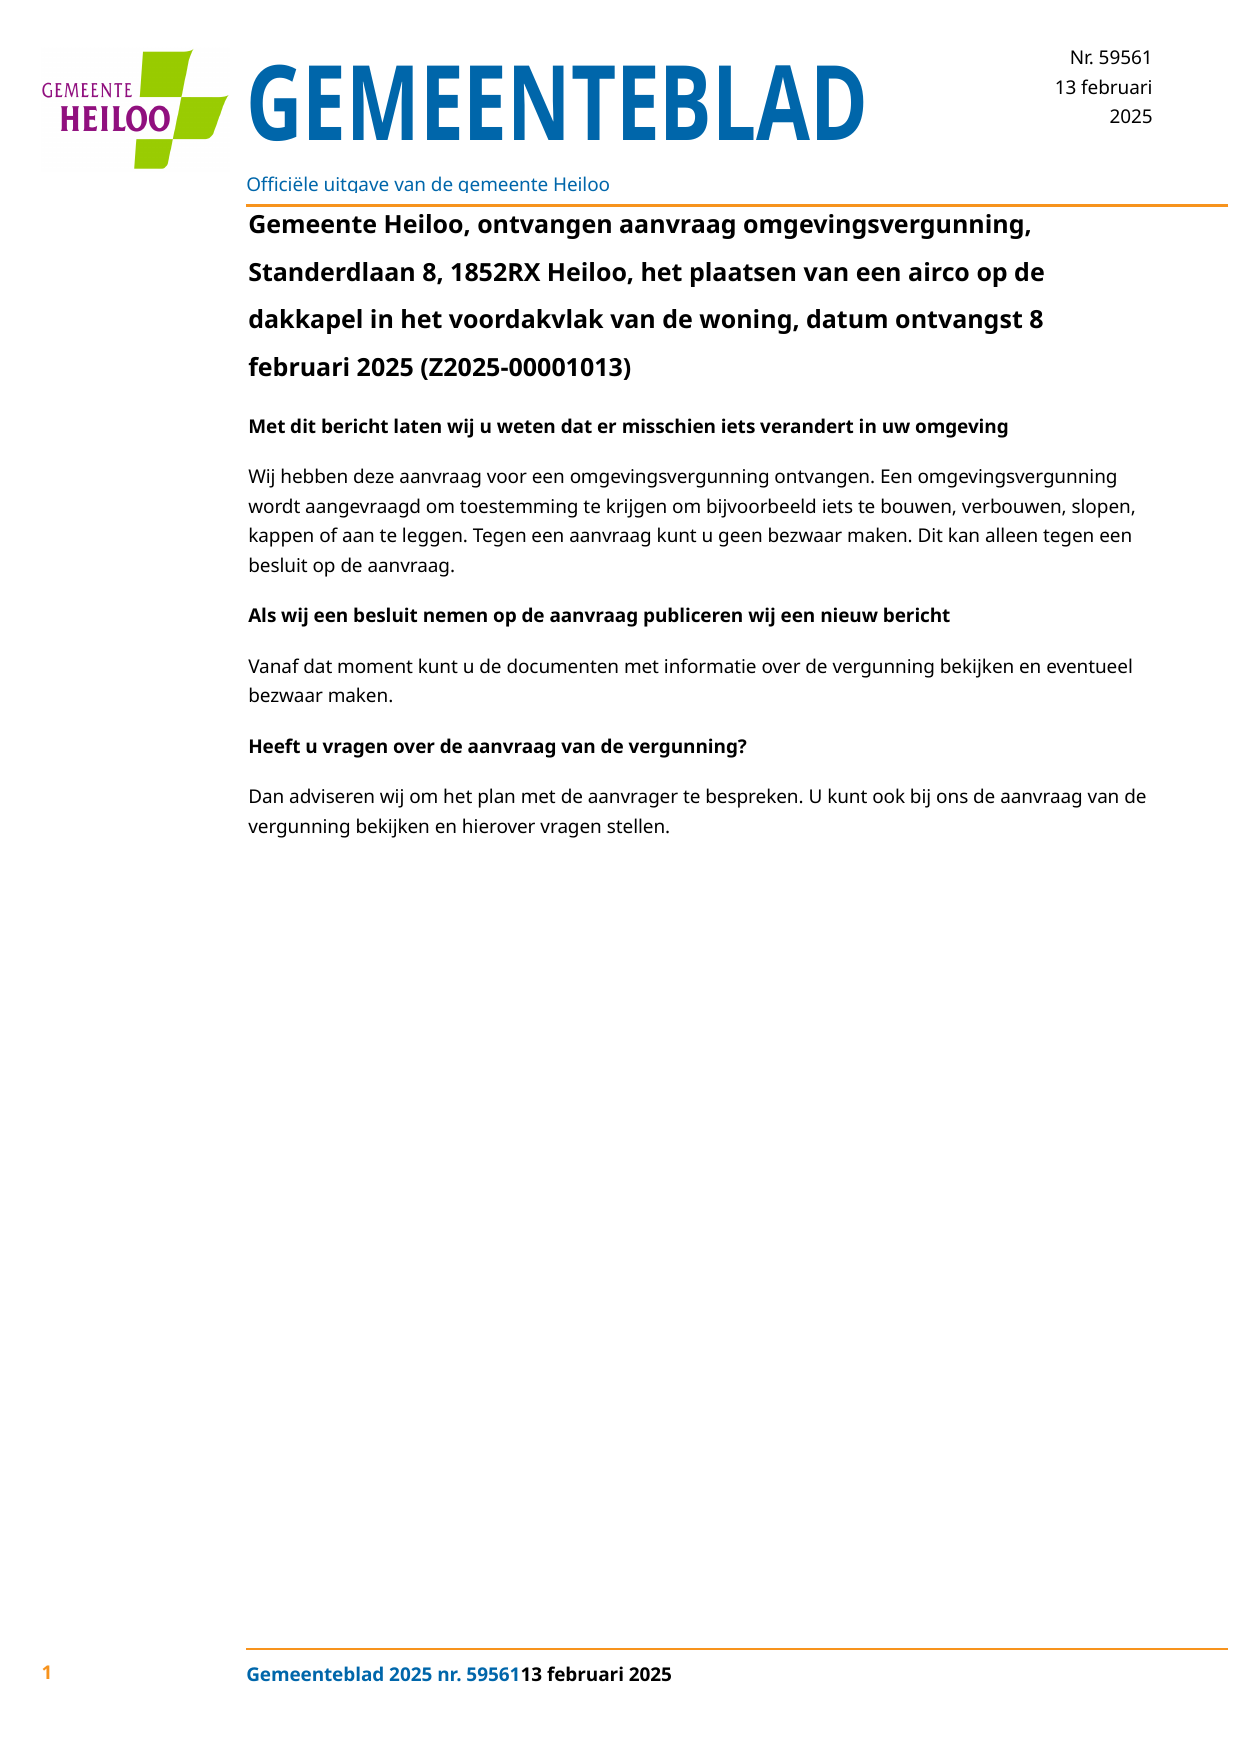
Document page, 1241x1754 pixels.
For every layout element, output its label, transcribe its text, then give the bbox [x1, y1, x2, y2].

text Heeft u vragen over de aanvraag van de vergunning? [248, 733, 1152, 759]
text Gemeente Heiloo, ontvangen aanvraag omgevingsvergunning, Standerdlaan 8, 1852RX Heiloo, het plaatsen van een airco op de dakkapel in het voordakvlak van de woning, datum ontvangst 8 februari 2025 (Z2025-00001013) [248, 207, 1152, 384]
text Vanaf dat moment kunt u de documenten met informatie over de vergunning bekijken en eventueel bezwaar maken. [248, 653, 1152, 708]
picture [41, 47, 231, 172]
text Wij hebben deze aanvraag voor een omgevingsvergunning ontvangen. Een omgevingsvergunning wordt aangevraagd om toestemming te krijgen om bijvoorbeeld iets te bouwen, verbouwen, slopen, kappen of aan te leggen. Tegen een aanvraag kunt u geen bezwaar maken. Dit kan alleen tegen een besluit op de aanvraag. [248, 463, 1152, 578]
text Met dit bericht laten wij u weten dat er misschien iets verandert in uw omgeving [248, 413, 1152, 439]
text Als wij een besluit nemen op de aanvraag publiceren wij een nieuw bericht [248, 603, 1152, 628]
text Dan adviseren wij om het plan met de aanvrager te bespreken. U kunt ook bij ons de aanvraag van de vergunning bekijken en hierover vragen stellen. [248, 783, 1152, 839]
